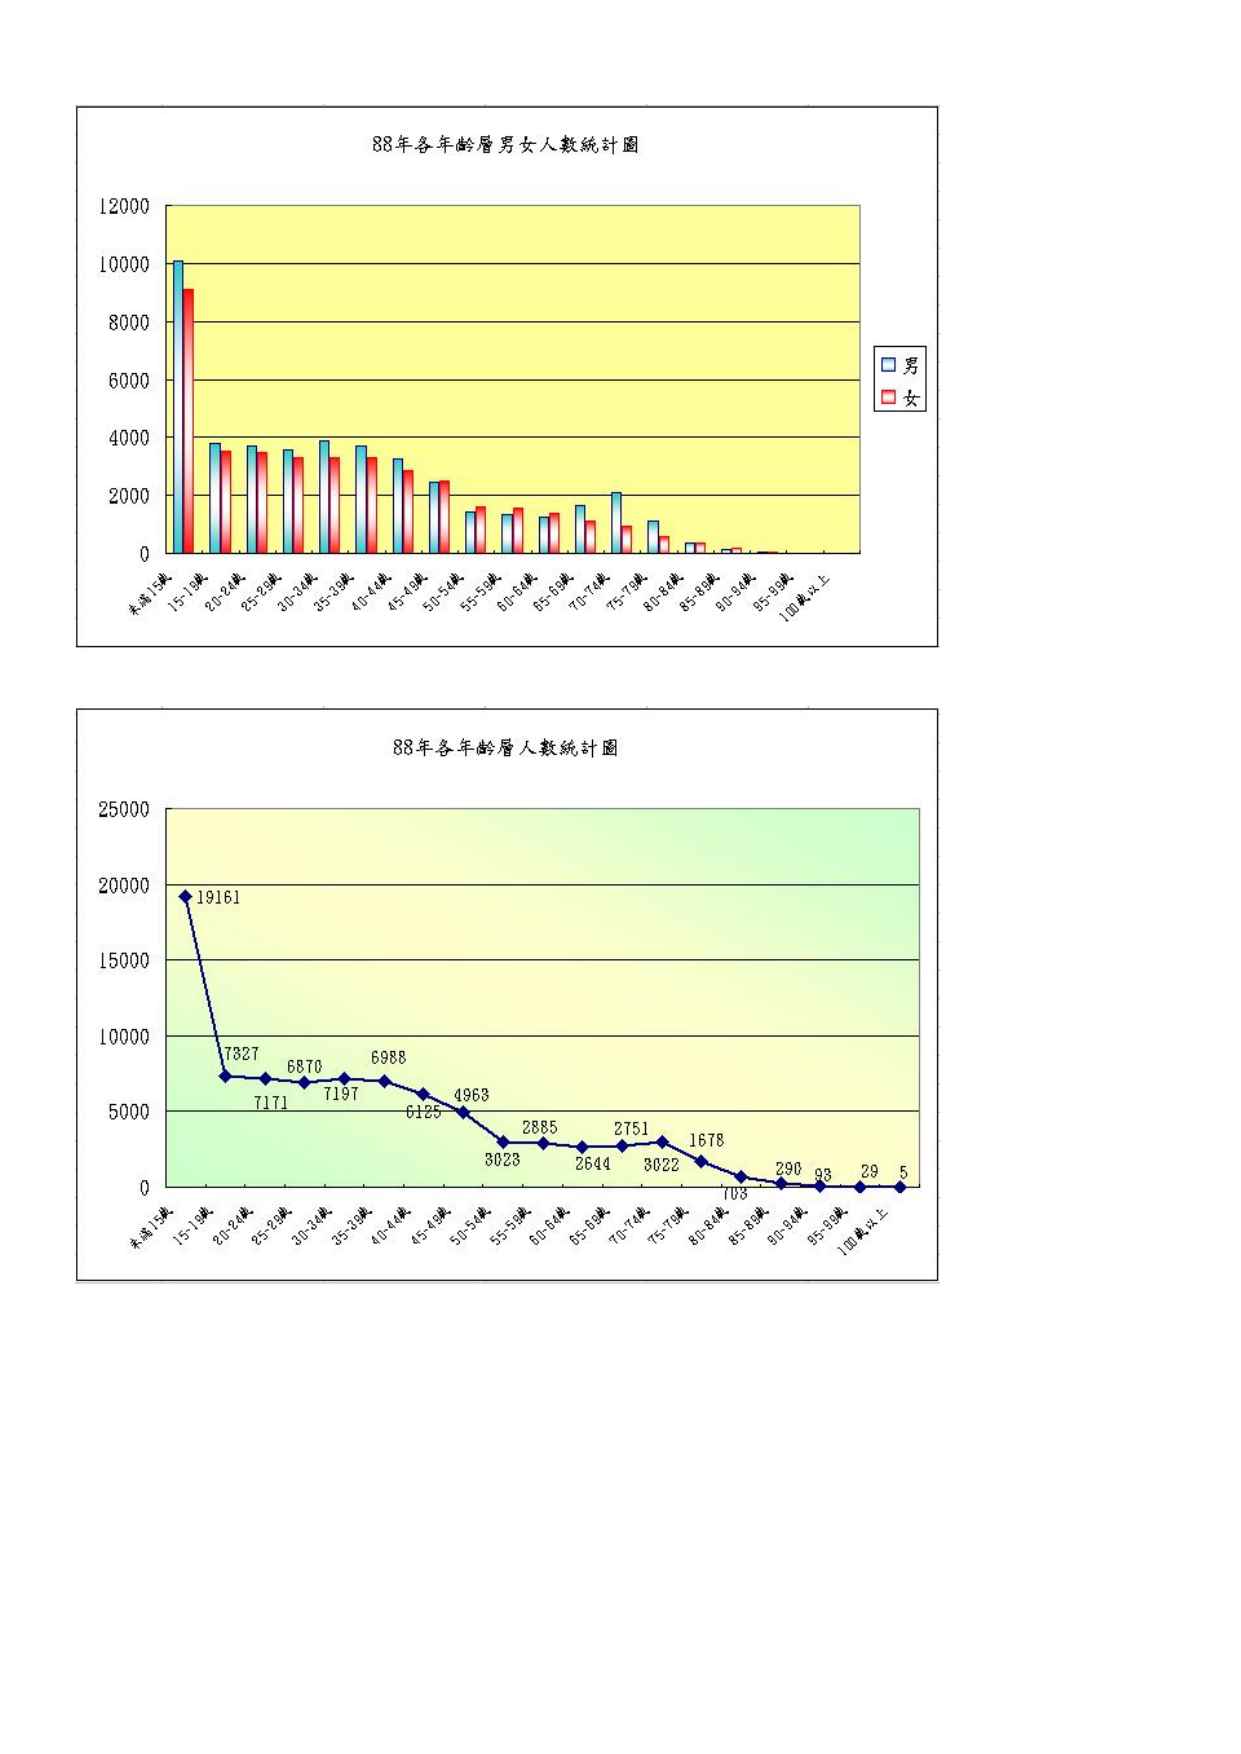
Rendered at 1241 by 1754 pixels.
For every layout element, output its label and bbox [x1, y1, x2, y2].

picture [75, 104, 941, 650]
picture [75, 706, 941, 1285]
